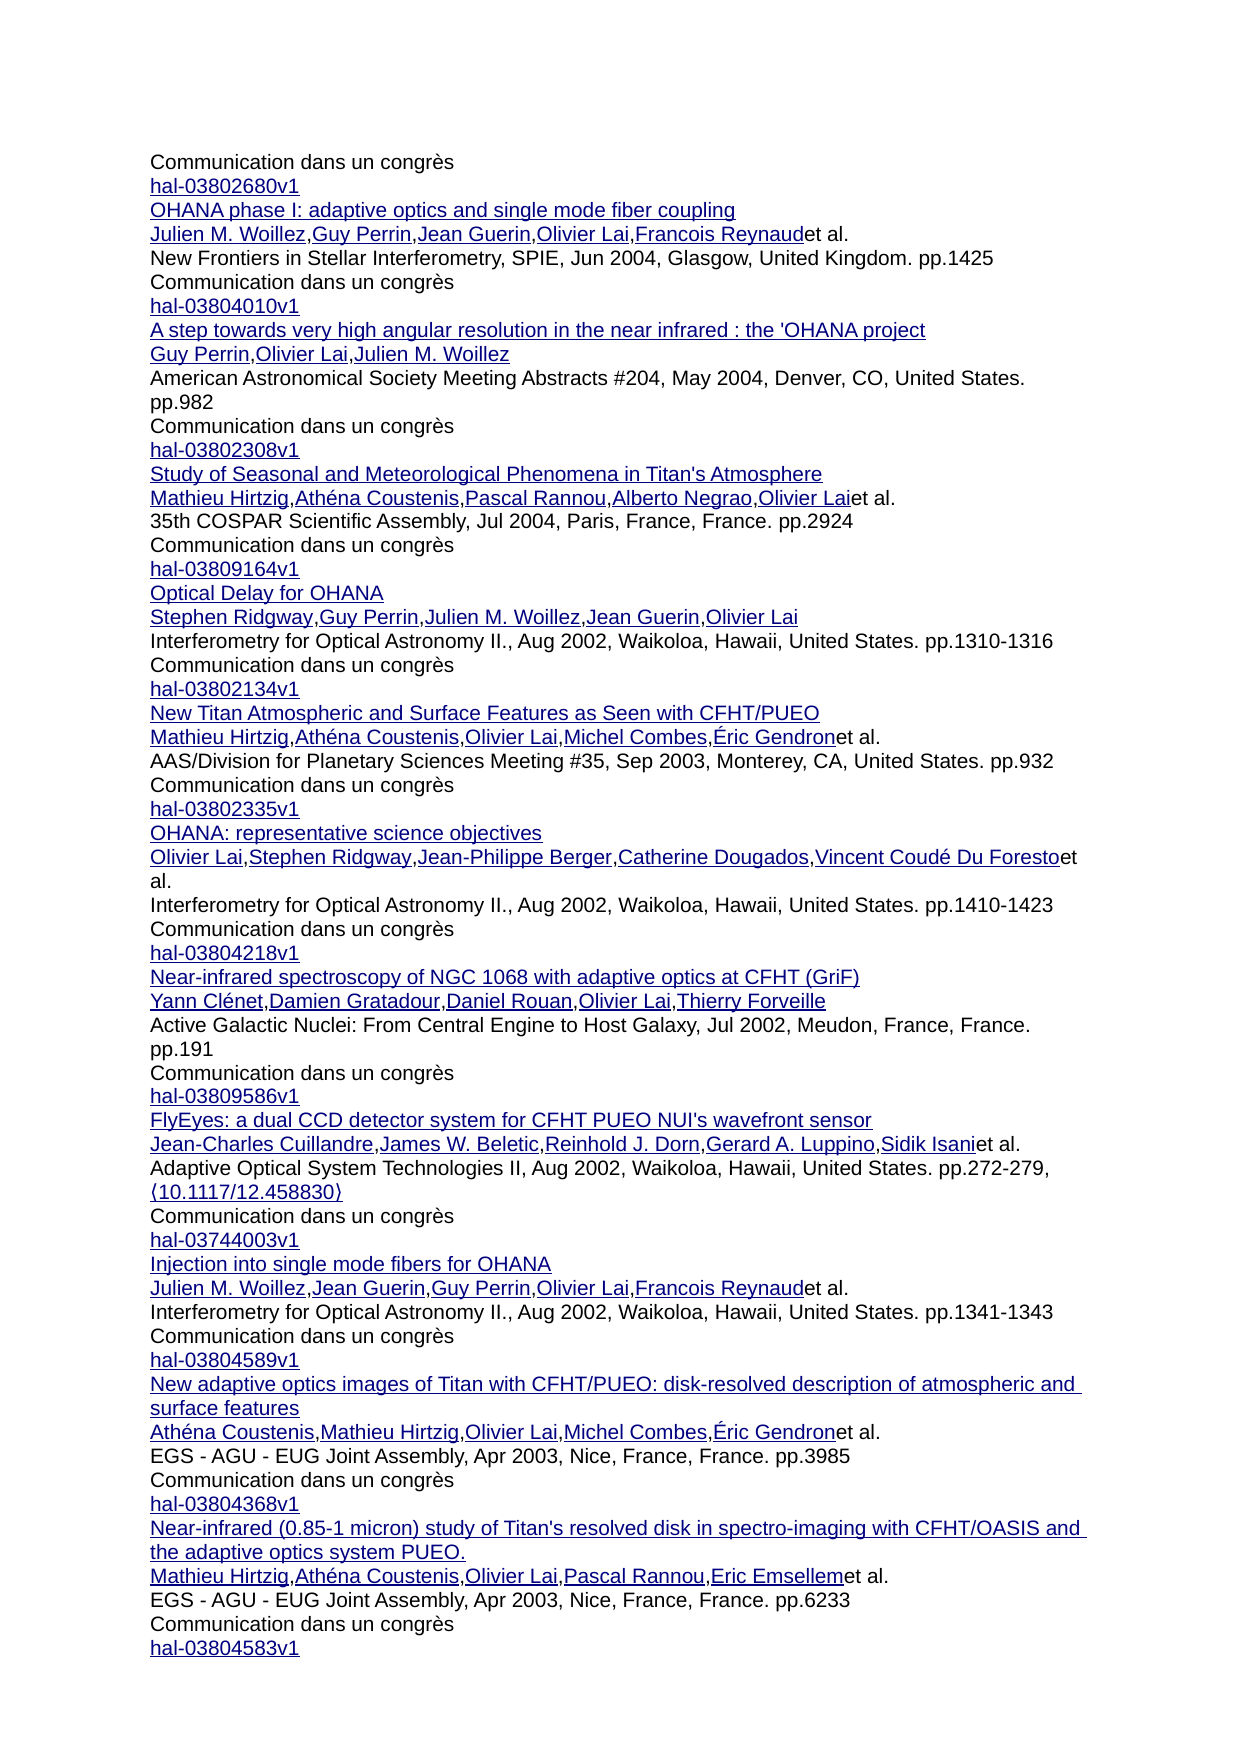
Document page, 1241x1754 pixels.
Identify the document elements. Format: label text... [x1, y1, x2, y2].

table_cell Optical Delay for OHANA Stephen Ridgway,Guy Perrin,Julien M. Woillez,Jean Guerin,Olivier Lai Interferometry for Optical Astronomy II., Aug 2002, Waikoloa, Hawaii, United States. pp.1310-1316 Communication dans un congrès hal-03802134v1 [150, 581, 1090, 701]
table_cell New Titan Atmospheric and Surface Features as Seen with CFHT/PUEO Mathieu Hirtzig,Athéna Coustenis,Olivier Lai,Michel Combes,Éric Gendronet al. AAS/Division for Planetary Sciences Meeting #35, Sep 2003, Monterey, CA, United States. pp.932 Communication dans un congrès hal-03802335v1 [150, 701, 1090, 821]
table_cell Study of Seasonal and Meteorological Phenomena in Titan's Atmosphere Mathieu Hirtzig,Athéna Coustenis,Pascal Rannou,Alberto Negrao,Olivier Laiet al. 35th COSPAR Scientific Assembly, Jul 2004, Paris, France, France. pp.2924 Communication dans un congrès hal-03809164v1 [150, 461, 1090, 581]
table_cell Near-infrared (0.85-1 micron) study of Titan's resolved disk in spectro-imaging with CFHT/OASIS and the adaptive optics system PUEO. Mathieu Hirtzig,Athéna Coustenis,Olivier Lai,Pascal Rannou,Eric Emsellemet al. EGS - AGU - EUG Joint Assembly, Apr 2003, Nice, France, France. pp.6233 Communication dans un congrès hal-03804583v1 [150, 1516, 1090, 1659]
table_cell OHANA phase I: adaptive optics and single mode fiber coupling Julien M. Woillez,Guy Perrin,Jean Guerin,Olivier Lai,Francois Reynaudet al. New Frontiers in Stellar Interferometry, SPIE, Jun 2004, Glasgow, United Kingdom. pp.1425 Communication dans un congrès hal-03804010v1 [150, 198, 1090, 318]
table_cell New adaptive optics images of Titan with CFHT/PUEO: disk-resolved description of atmospheric and surface features Athéna Coustenis,Mathieu Hirtzig,Olivier Lai,Michel Combes,Éric Gendronet al. EGS - AGU - EUG Joint Assembly, Apr 2003, Nice, France, France. pp.3985 Communication dans un congrès hal-03804368v1 [150, 1372, 1090, 1516]
table_cell OHANA: representative science objectives Olivier Lai,Stephen Ridgway,Jean-Philippe Berger,Catherine Dougados,Vincent Coudé Du Forestoet al. Interferometry for Optical Astronomy II., Aug 2002, Waikoloa, Hawaii, United States. pp.1410-1423 Communication dans un congrès hal-03804218v1 [150, 821, 1090, 964]
table_cell Communication dans un congrès hal-03802680v1 [150, 150, 1090, 198]
table_cell FlyEyes: a dual CCD detector system for CFHT PUEO NUI's wavefront sensor Jean-Charles Cuillandre,James W. Beletic,Reinhold J. Dorn,Gerard A. Luppino,Sidik Isaniet al. Adaptive Optical System Technologies II, Aug 2002, Waikoloa, Hawaii, United States. pp.272-279, ⟨10.1117/12.458830⟩ Communication dans un congrès hal-03744003v1 [150, 1108, 1090, 1252]
table_cell Injection into single mode fibers for OHANA Julien M. Woillez,Jean Guerin,Guy Perrin,Olivier Lai,Francois Reynaudet al. Interferometry for Optical Astronomy II., Aug 2002, Waikoloa, Hawaii, United States. pp.1341-1343 Communication dans un congrès hal-03804589v1 [150, 1252, 1090, 1372]
table_cell Near-infrared spectroscopy of NGC 1068 with adaptive optics at CFHT (GriF) Yann Clénet,Damien Gratadour,Daniel Rouan,Olivier Lai,Thierry Forveille Active Galactic Nuclei: From Central Engine to Host Galaxy, Jul 2002, Meudon, France, France. pp.191 Communication dans un congrès hal-03809586v1 [150, 965, 1090, 1108]
table_cell A step towards very high angular resolution in the near infrared : the 'OHANA project Guy Perrin,Olivier Lai,Julien M. Woillez American Astronomical Society Meeting Abstracts #204, May 2004, Denver, CO, United States. pp.982 Communication dans un congrès hal-03802308v1 [150, 318, 1090, 461]
